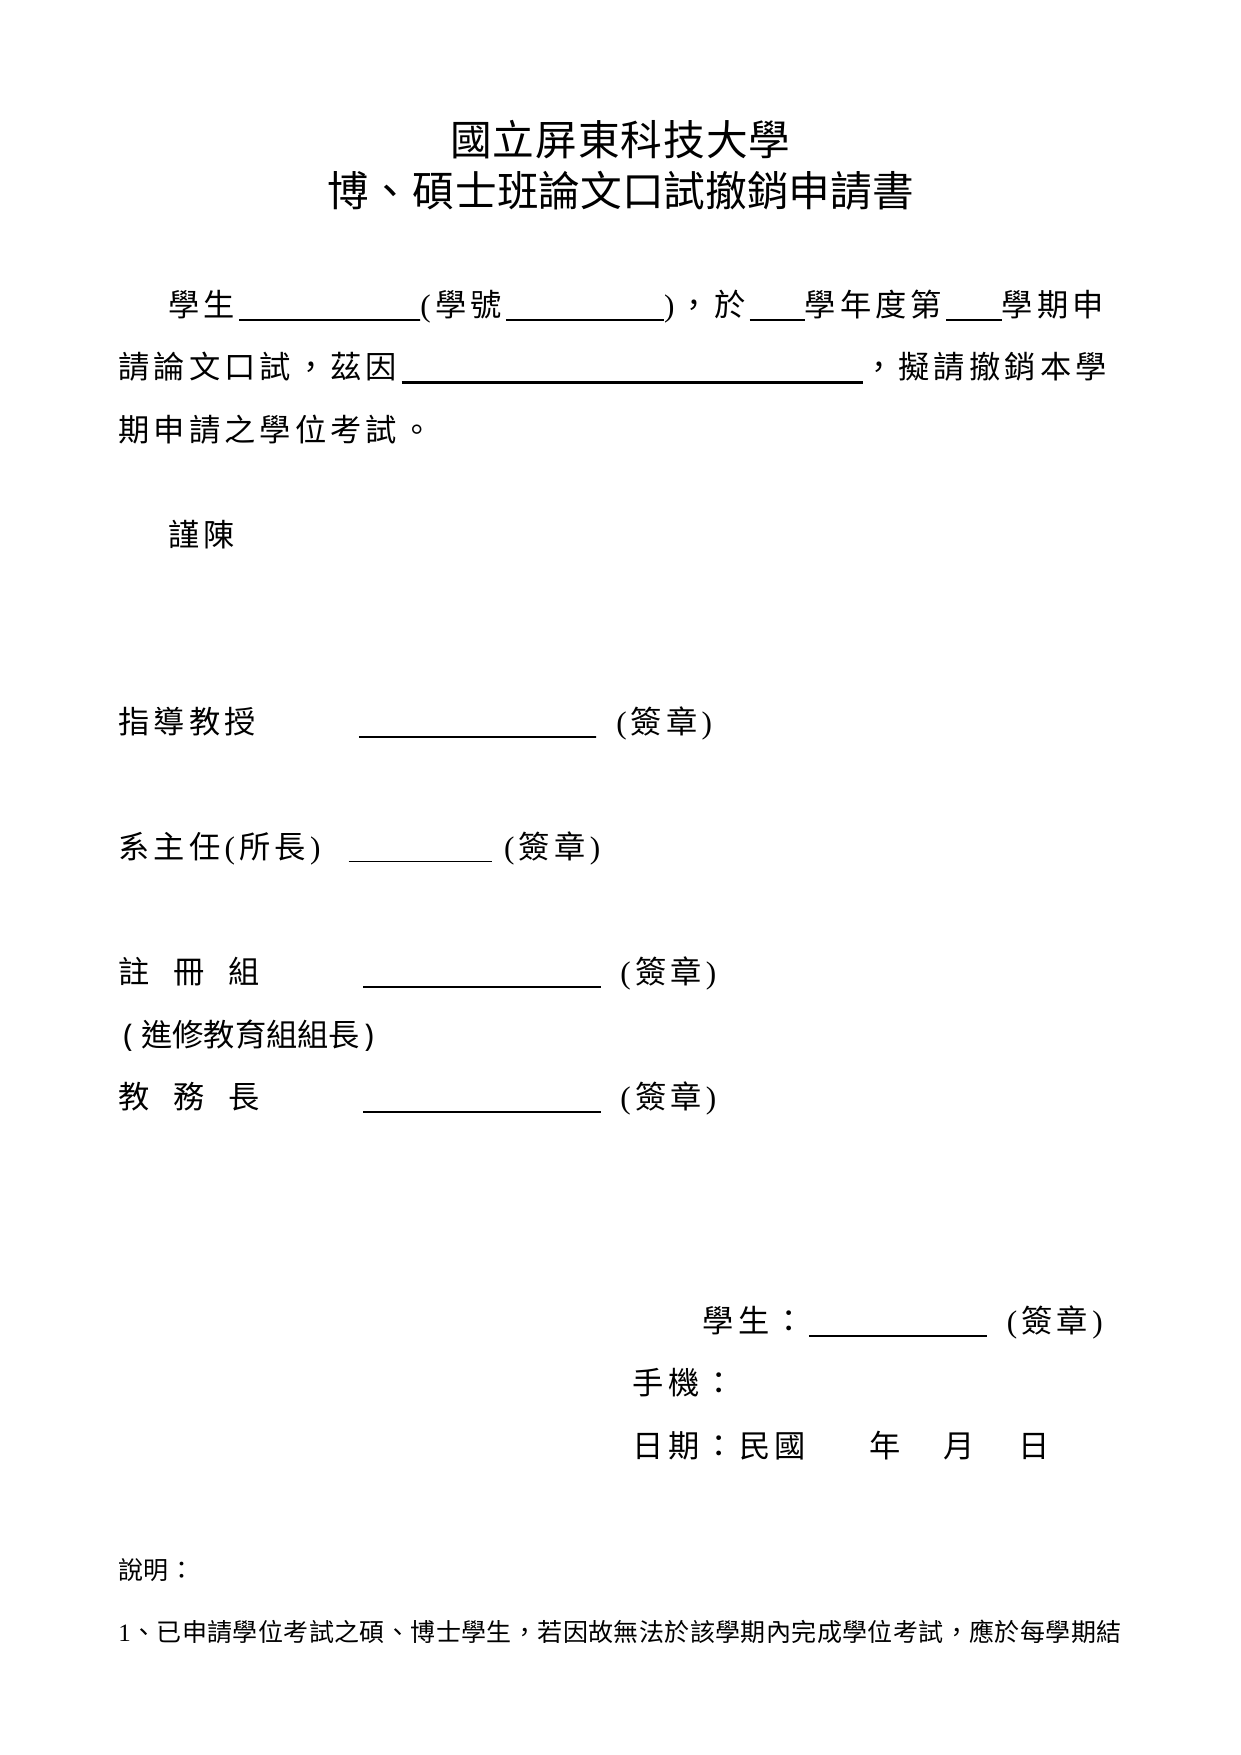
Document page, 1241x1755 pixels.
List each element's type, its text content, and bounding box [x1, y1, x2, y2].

text 指導教授 (簽章) [118, 678, 1122, 741]
text (進修教育組組長) [118, 991, 1122, 1053]
text 學生： (簽章) [117, 1277, 1102, 1339]
text 日期：民國 年 月 日 [118, 1402, 1122, 1464]
text 註 冊 組 (簽章) [118, 928, 1122, 991]
text 1、已申請學位考試之碩、博士學生，若因故無法於該學期內完成學位考試，應於每學期結 [118, 1589, 1122, 1652]
text 謹陳 [118, 491, 1122, 553]
text 系主任(所長) (簽章) [118, 803, 1122, 866]
text 博、碩士班論文口試撤銷申請書 [118, 158, 1122, 219]
text 學生 (學號 )，於 學年度第 學期申請論文口試，茲因 ，擬請撤銷本學期申請之學位考試。 [118, 261, 1122, 448]
text 說明： [118, 1527, 1122, 1589]
text 教 務 長 (簽章) [118, 1053, 1122, 1116]
text 國立屏東科技大學 [118, 96, 1122, 158]
text 手機： [118, 1339, 1122, 1402]
